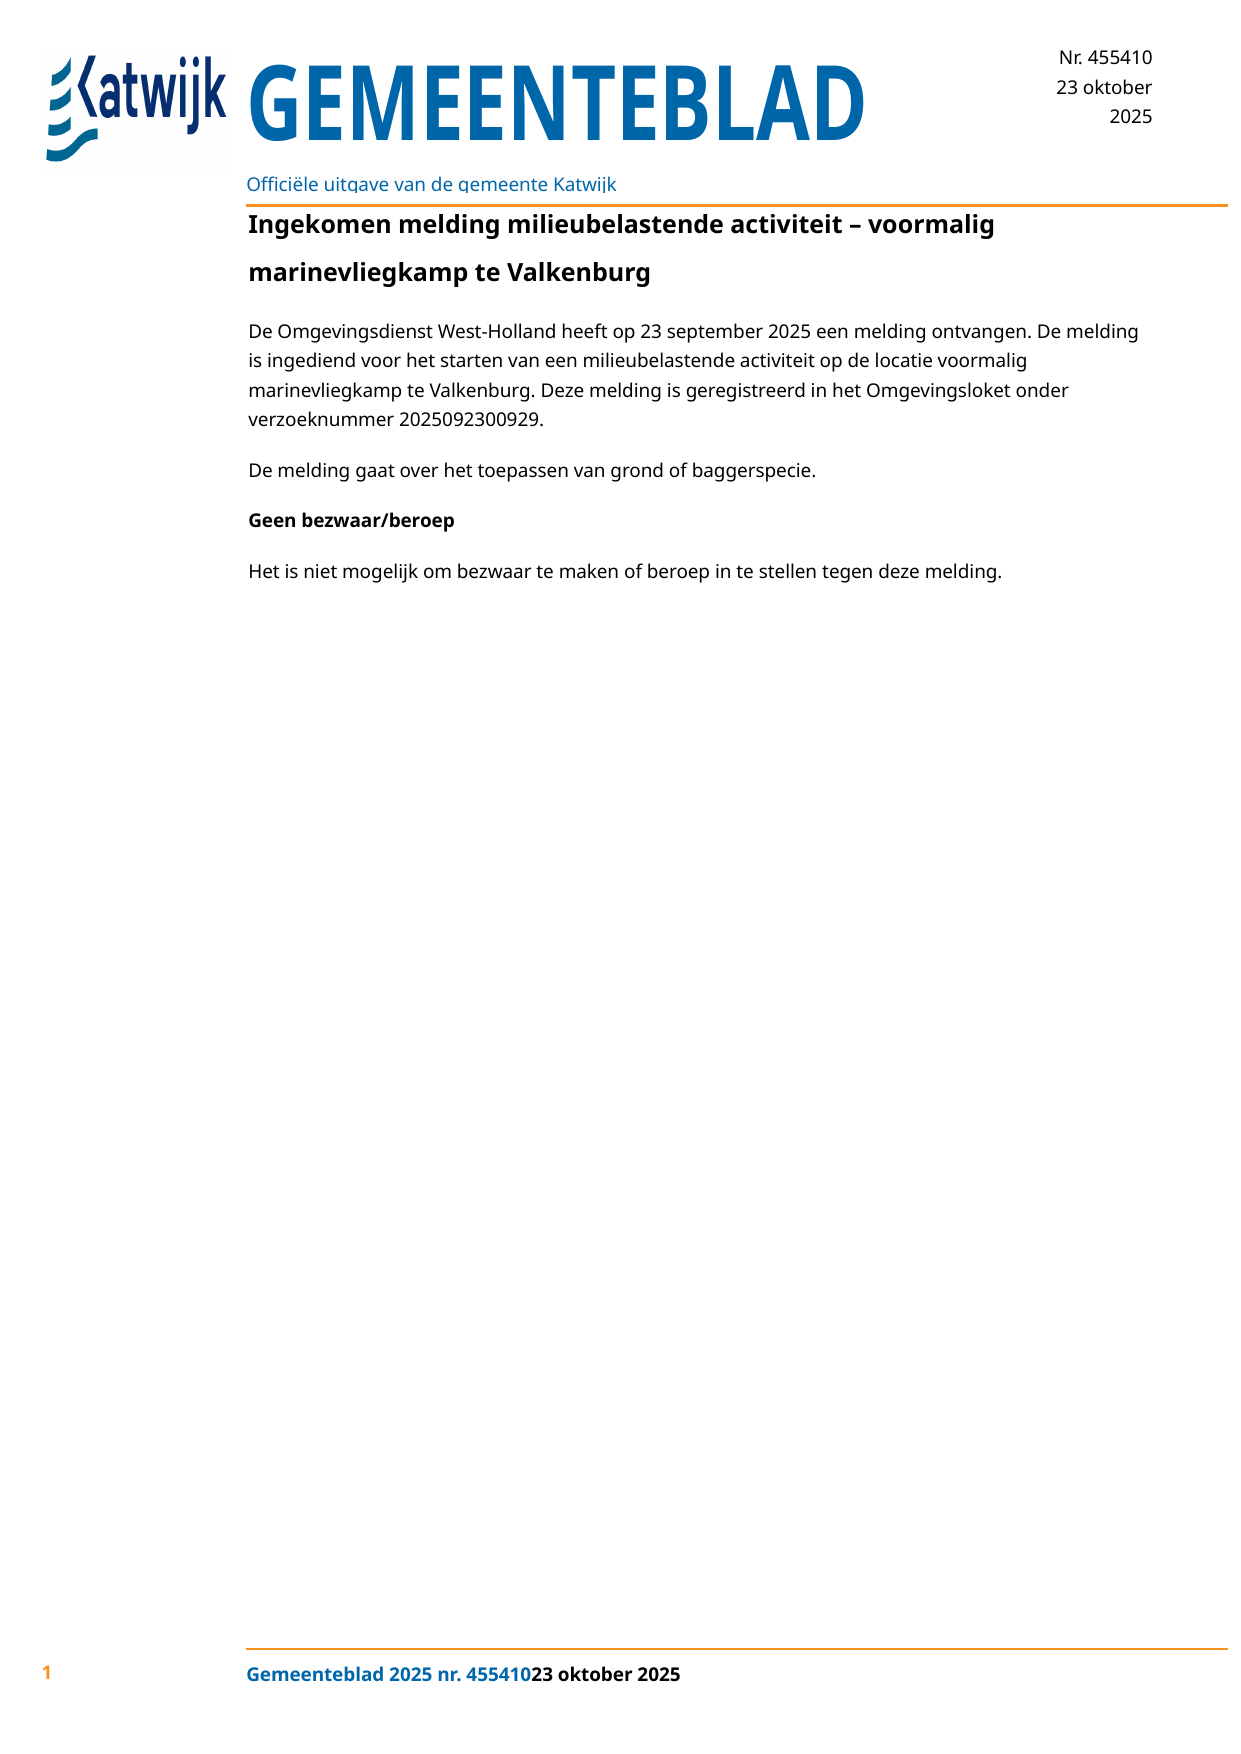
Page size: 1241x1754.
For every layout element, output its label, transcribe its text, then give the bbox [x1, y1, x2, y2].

text De Omgevingsdienst West-Holland heeft op 23 september 2025 een melding ontvangen. De melding is ingediend voor het starten van een milieubelastende activiteit op de locatie voormalig marinevliegkamp te Valkenburg. Deze melding is geregistreerd in het Omgevingsloket onder verzoeknummer 2025092300929. [248, 318, 1152, 432]
text Ingekomen melding milieubelastende activiteit – voormalig marinevliegkamp te Valkenburg [248, 207, 1152, 288]
text Het is niet mogelijk om bezwaar te maken of beroep in te stellen tegen deze melding. [248, 558, 1152, 584]
text De melding gaat over het toepassen van grond of baggerspecie. [248, 457, 1152, 483]
text Geen bezwaar/beroep [248, 507, 1152, 533]
picture [41, 47, 231, 172]
